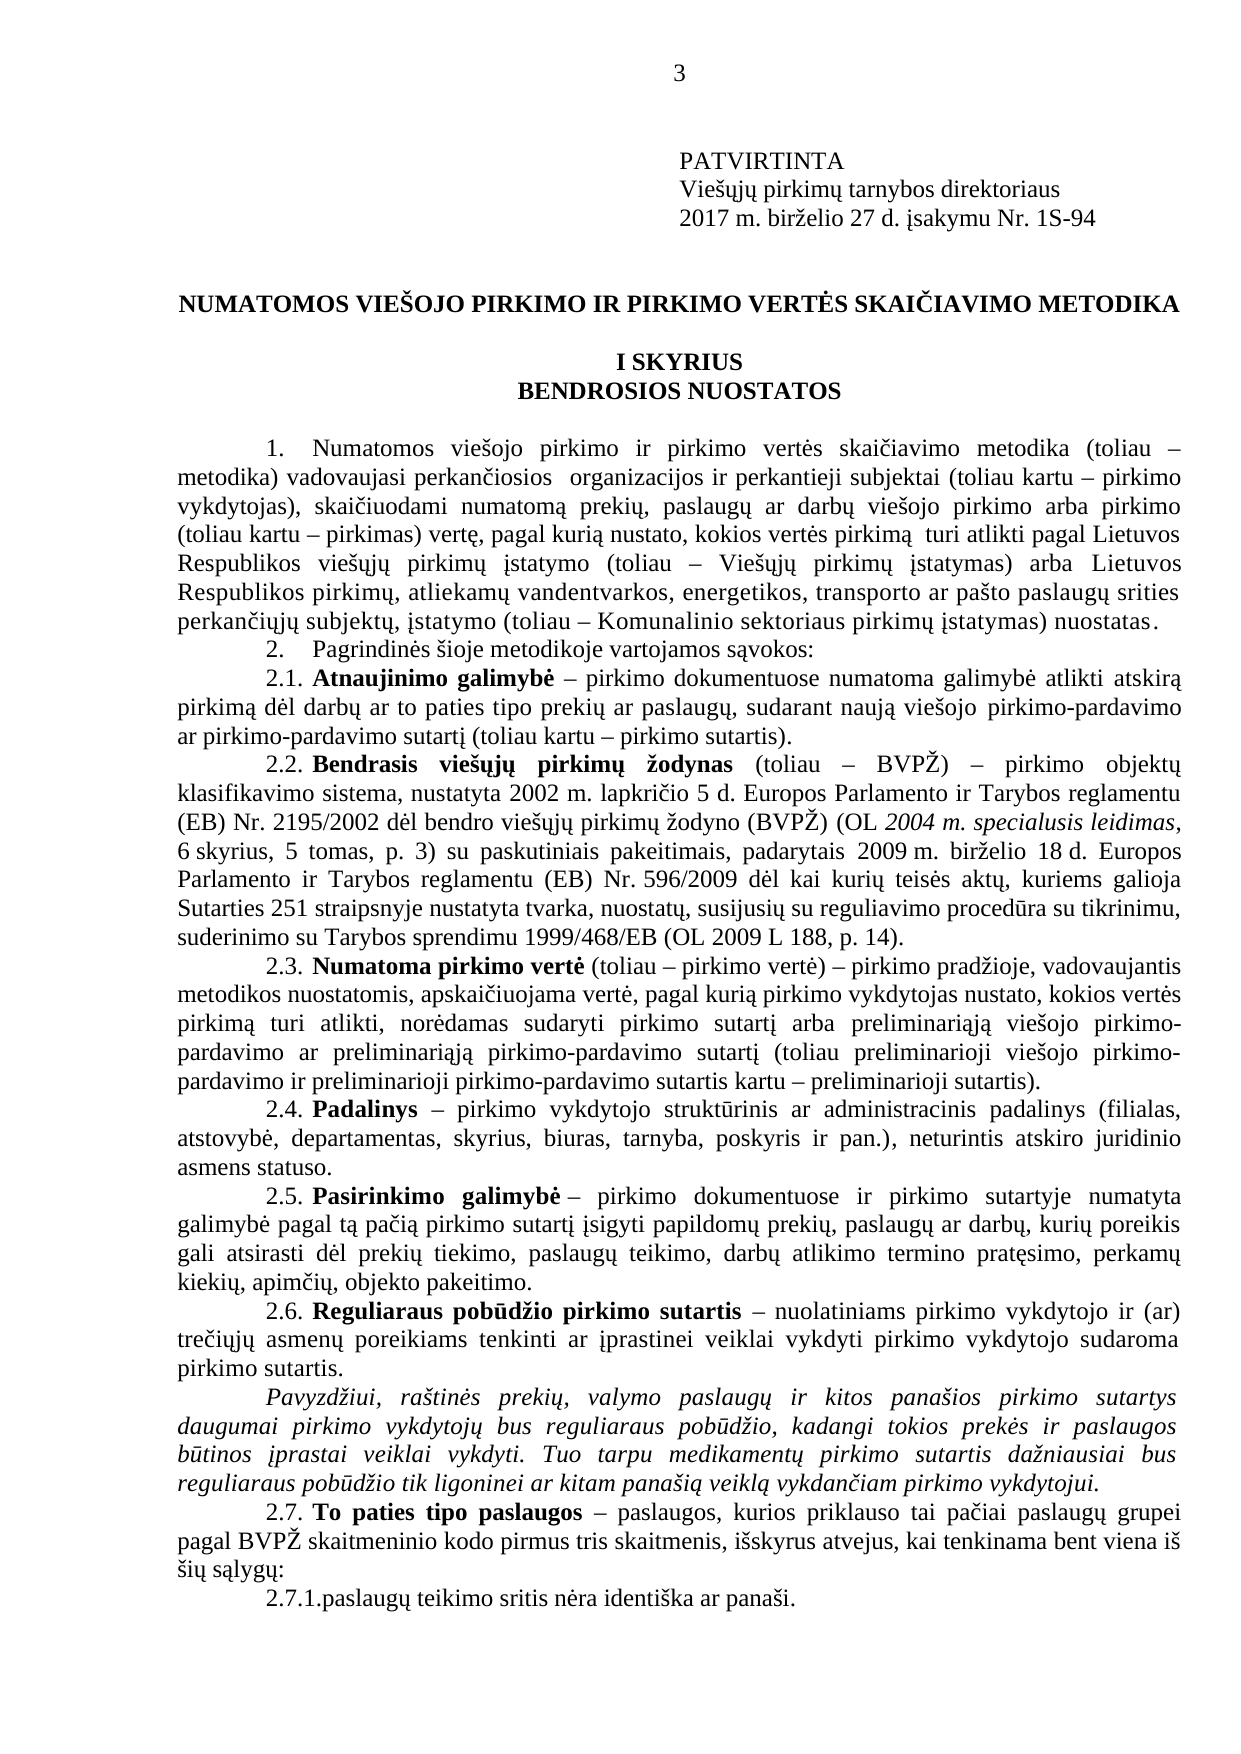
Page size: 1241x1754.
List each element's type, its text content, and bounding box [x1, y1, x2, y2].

text 2.3. Numatoma pirkimo vertė (toliau – pirkimo vertė) – pirkimo pradžioje, vadovaujantis metodikos nuostatomis, apskaičiuojama vertė, pagal kurią pirkimo vykdytojas nustato, kokios vertės pirkimą turi atlikti, norėdamas sudaryti pirkimo sutartį arba preliminariąją viešojo pirkimo-pardavimo ar preliminariąją pirkimo-pardavimo sutartį (toliau preliminarioji viešojo pirkimo-pardavimo ir preliminarioji pirkimo-pardavimo sutartis kartu – preliminarioji sutartis). [177, 951, 1182, 1094]
text 2017 m. birželio 27 d. įsakymu Nr. 1S-94 [177, 203, 1182, 232]
text 2.6. Reguliaraus pobūdžio pirkimo sutartis – nuolatiniams pirkimo vykdytojo ir (ar) trečiųjų asmenų poreikiams tenkinti ar įprastinei veiklai vykdyti pirkimo vykdytojo sudaroma pirkimo sutartis. [177, 1296, 1182, 1382]
text 1. Numatomos viešojo pirkimo ir pirkimo vertės skaičiavimo metodika (toliau – metodika) vadovaujasi perkančiosios organizacijos ir perkantieji subjektai (toliau kartu – pirkimo vykdytojas), skaičiuodami numatomą prekių, paslaugų ar darbų viešojo pirkimo arba pirkimo (toliau kartu – pirkimas) vertę, pagal kurią nustato, kokios vertės pirkimą turi atlikti pagal Lietuvos Respublikos viešųjų pirkimų įstatymo (toliau – Viešųjų pirkimų įstatymas) arba Lietuvos Respublikos pirkimų, atliekamų vandentvarkos, energetikos, transporto ar pašto paslaugų srities perkančiųjų subjektų, įstatymo (toliau – Komunalinio sektoriaus pirkimų įstatymas) nuostatas. [177, 433, 1182, 634]
text NUMATOMOS VIEŠOJO PIRKIMO IR PIRKIMO VERTĖS SKAIČIAVIMO METODIKA [177, 289, 1182, 318]
text 2.7. To paties tipo paslaugos – paslaugos, kurios priklauso tai pačiai paslaugų grupei pagal BVPŽ skaitmeninio kodo pirmus tris skaitmenis, išskyrus atvejus, kai tenkinama bent viena iš šių sąlygų: [177, 1497, 1182, 1583]
text Viešųjų pirkimų tarnybos direktoriaus [177, 174, 1182, 203]
text 2.4. Padalinys – pirkimo vykdytojo struktūrinis ar administracinis padalinys (filialas, atstovybė, departamentas, skyrius, biuras, tarnyba, poskyris ir pan.), neturintis atskiro juridinio asmens statuso. [177, 1094, 1182, 1181]
text 2.1. Atnaujinimo galimybė – pirkimo dokumentuose numatoma galimybė atlikti atskirą pirkimą dėl darbų ar to paties tipo prekių ar paslaugų, sudarant naują viešojo pirkimo-pardavimo ar pirkimo-pardavimo sutartį (toliau kartu – pirkimo sutartis). [177, 663, 1182, 749]
text 2.2. Bendrasis viešųjų pirkimų žodynas (toliau – BVPŽ) – pirkimo objektų klasifikavimo sistema, nustatyta 2002 m. lapkričio 5 d. Europos Parlamento ir Tarybos reglamentu (EB) Nr. 2195/2002 dėl bendro viešųjų pirkimų žodyno (BVPŽ) (OL 2004 m. specialusis leidimas, 6 skyrius, 5 tomas, p. 3) su paskutiniais pakeitimais, padarytais 2009 m. birželio 18 d. Europos Parlamento ir Tarybos reglamentu (EB) Nr. 596/2009 dėl kai kurių teisės aktų, kuriems galioja Sutarties 251 straipsnyje nustatyta tvarka, nuostatų, susijusių su reguliavimo procedūra su tikrinimu, suderinimo su Tarybos sprendimu 1999/468/EB (OL 2009 L 188, p. 14). [177, 749, 1182, 951]
text PATVIRTINTA [177, 146, 1182, 174]
text 2.7.1.paslaugų teikimo sritis nėra identiška ar panaši. [266, 1583, 1182, 1612]
text BENDROSIOS NUOSTATOS [177, 376, 1182, 404]
text I SKYRIUS [177, 347, 1182, 376]
text Pavyzdžiui, raštinės prekių, valymo paslaugų ir kitos panašios pirkimo sutartys daugumai pirkimo vykdytojų bus reguliaraus pobūdžio, kadangi tokios prekės ir paslaugos būtinos įprastai veiklai vykdyti. Tuo tarpu medikamentų pirkimo sutartis dažniausiai bus reguliaraus pobūdžio tik ligoninei ar kitam panašią veiklą vykdančiam pirkimo vykdytojui. [177, 1382, 1182, 1497]
text 2. Pagrindinės šioje metodikoje vartojamos sąvokos: [177, 634, 1182, 663]
text 2.5. Pasirinkimo galimybė – pirkimo dokumentuose ir pirkimo sutartyje numatyta galimybė pagal tą pačią pirkimo sutartį įsigyti papildomų prekių, paslaugų ar darbų, kurių poreikis gali atsirasti dėl prekių tiekimo, paslaugų teikimo, darbų atlikimo termino pratęsimo, perkamų kiekių, apimčių, objekto pakeitimo. [177, 1181, 1182, 1296]
